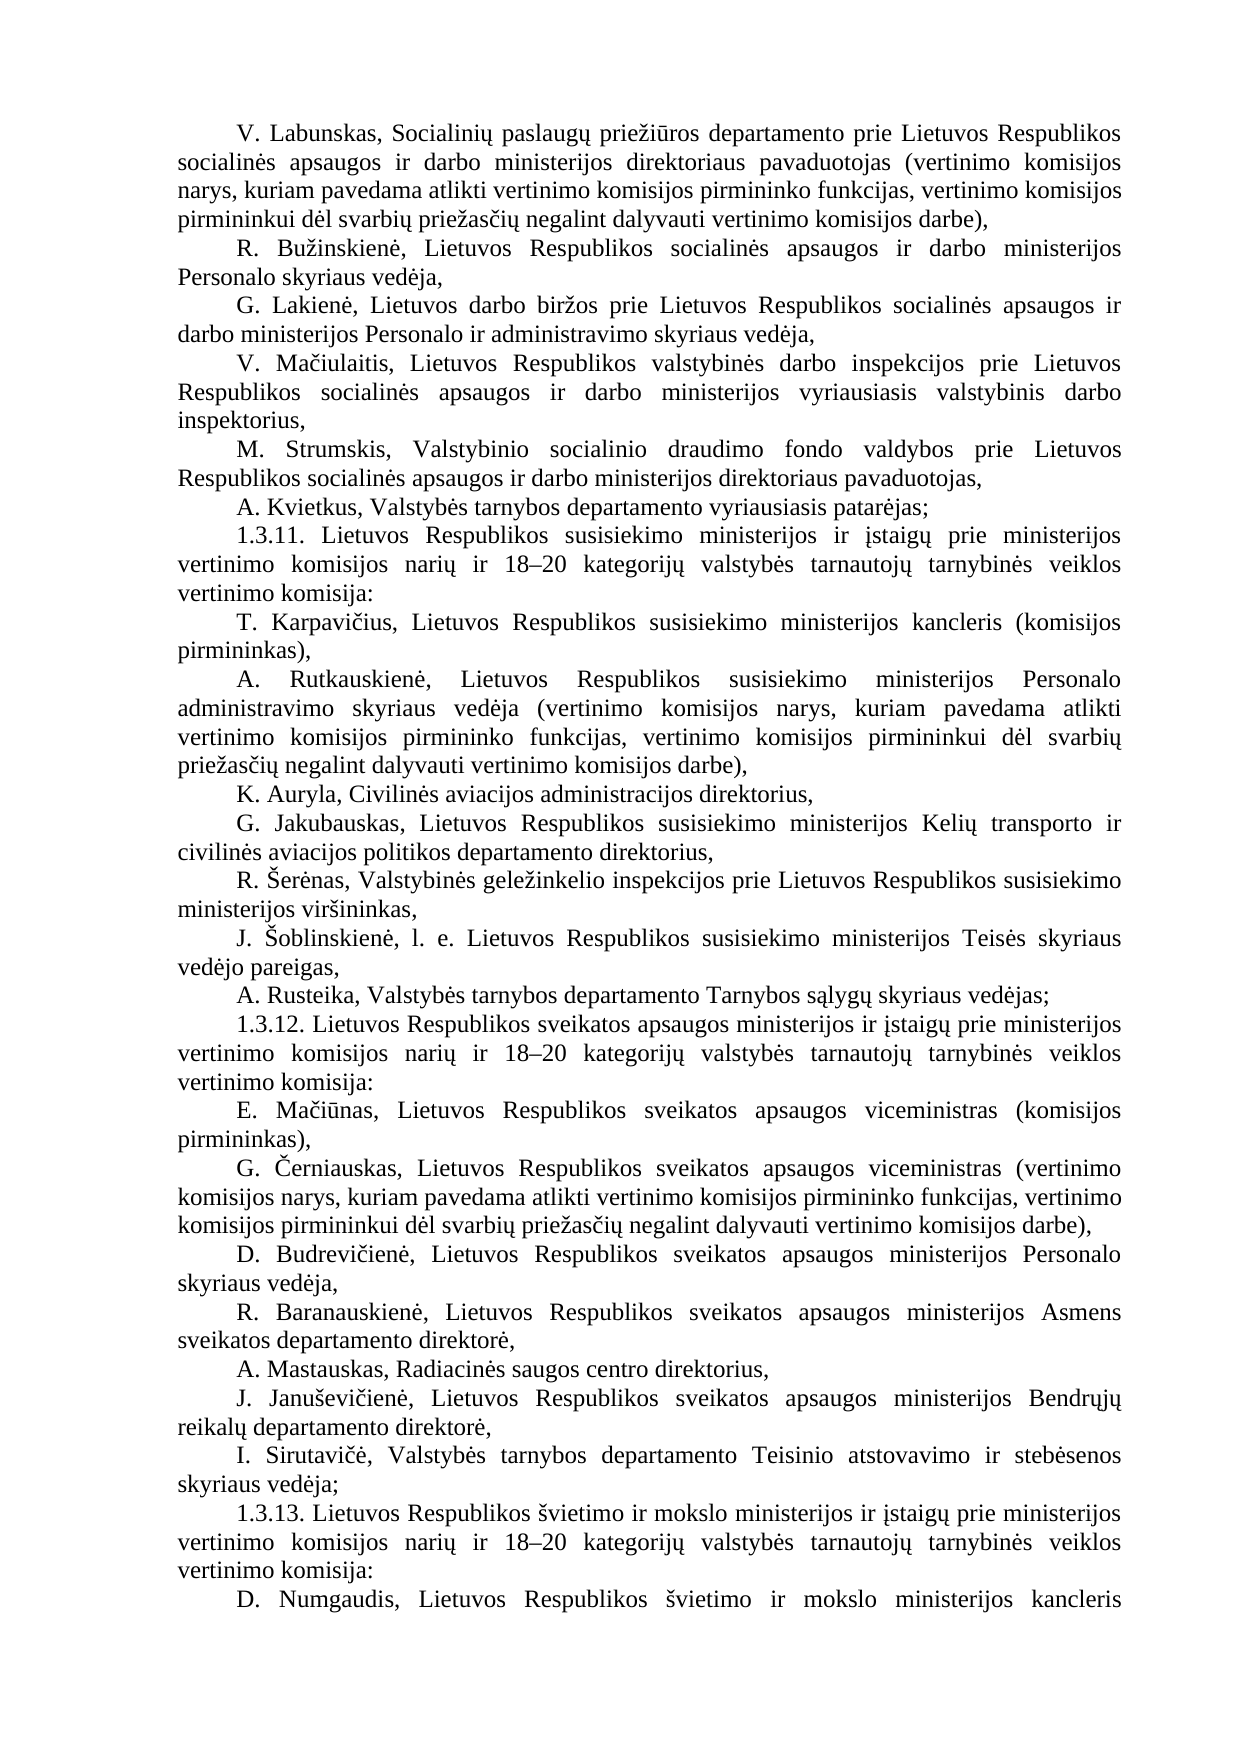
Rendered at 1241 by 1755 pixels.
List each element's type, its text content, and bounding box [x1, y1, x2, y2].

text A. Rutkauskienė, Lietuvos Respublikos susisiekimo ministerijos Personalo administravimo skyriaus vedėja (vertinimo komisijos narys, kuriam pavedama atlikti vertinimo komisijos pirmininko funkcijas, vertinimo komisijos pirmininkui dėl svarbių priežasčių negalint dalyvauti vertinimo komisijos darbe), [177, 664, 1122, 779]
text 1.3.12. Lietuvos Respublikos sveikatos apsaugos ministerijos ir įstaigų prie ministerijos vertinimo komisijos narių ir 18–20 kategorijų valstybės tarnautojų tarnybinės veiklos vertinimo komisija: [177, 1009, 1122, 1096]
text J. Šoblinskienė, l. e. Lietuvos Respublikos susisiekimo ministerijos Teisės skyriaus vedėjo pareigas, [177, 923, 1122, 981]
text R. Baranauskienė, Lietuvos Respublikos sveikatos apsaugos ministerijos Asmens sveikatos departamento direktorė, [177, 1297, 1122, 1354]
text R. Bužinskienė, Lietuvos Respublikos socialinės apsaugos ir darbo ministerijos Personalo skyriaus vedėja, [177, 233, 1122, 291]
text G. Jakubauskas, Lietuvos Respublikos susisiekimo ministerijos Kelių transporto ir civilinės aviacijos politikos departamento direktorius, [177, 808, 1122, 866]
text E. Mačiūnas, Lietuvos Respublikos sveikatos apsaugos viceministras (komisijos pirmininkas), [177, 1096, 1122, 1153]
text A. Mastauskas, Radiacinės saugos centro direktorius, [177, 1354, 1122, 1383]
text G. Lakienė, Lietuvos darbo biržos prie Lietuvos Respublikos socialinės apsaugos ir darbo ministerijos Personalo ir administravimo skyriaus vedėja, [177, 291, 1122, 348]
text G. Černiauskas, Lietuvos Respublikos sveikatos apsaugos viceministras (vertinimo komisijos narys, kuriam pavedama atlikti vertinimo komisijos pirmininko funkcijas, vertinimo komisijos pirmininkui dėl svarbių priežasčių negalint dalyvauti vertinimo komisijos darbe), [177, 1153, 1122, 1239]
text I. Sirutavičė, Valstybės tarnybos departamento Teisinio atstovavimo ir stebėsenos skyriaus vedėja; [177, 1441, 1122, 1498]
text V. Mačiulaitis, Lietuvos Respublikos valstybinės darbo inspekcijos prie Lietuvos Respublikos socialinės apsaugos ir darbo ministerijos vyriausiasis valstybinis darbo inspektorius, [177, 348, 1122, 434]
text D. Numgaudis, Lietuvos Respublikos švietimo ir mokslo ministerijos kancleris [177, 1584, 1122, 1613]
text K. Auryla, Civilinės aviacijos administracijos direktorius, [177, 779, 1122, 808]
text R. Šerėnas, Valstybinės geležinkelio inspekcijos prie Lietuvos Respublikos susisiekimo ministerijos viršininkas, [177, 866, 1122, 923]
text J. Januševičienė, Lietuvos Respublikos sveikatos apsaugos ministerijos Bendrųjų reikalų departamento direktorė, [177, 1383, 1122, 1441]
text A. Kvietkus, Valstybės tarnybos departamento vyriausiasis patarėjas; [177, 492, 1122, 521]
text T. Karpavičius, Lietuvos Respublikos susisiekimo ministerijos kancleris (komisijos pirmininkas), [177, 607, 1122, 664]
text D. Budrevičienė, Lietuvos Respublikos sveikatos apsaugos ministerijos Personalo skyriaus vedėja, [177, 1239, 1122, 1297]
text 1.3.11. Lietuvos Respublikos susisiekimo ministerijos ir įstaigų prie ministerijos vertinimo komisijos narių ir 18–20 kategorijų valstybės tarnautojų tarnybinės veiklos vertinimo komisija: [177, 521, 1122, 607]
text V. Labunskas, Socialinių paslaugų priežiūros departamento prie Lietuvos Respublikos socialinės apsaugos ir darbo ministerijos direktoriaus pavaduotojas (vertinimo komisijos narys, kuriam pavedama atlikti vertinimo komisijos pirmininko funkcijas, vertinimo komisijos pirmininkui dėl svarbių priežasčių negalint dalyvauti vertinimo komisijos darbe), [177, 118, 1122, 233]
text A. Rusteika, Valstybės tarnybos departamento Tarnybos sąlygų skyriaus vedėjas; [177, 981, 1122, 1009]
text M. Strumskis, Valstybinio socialinio draudimo fondo valdybos prie Lietuvos Respublikos socialinės apsaugos ir darbo ministerijos direktoriaus pavaduotojas, [177, 434, 1122, 492]
text 1.3.13. Lietuvos Respublikos švietimo ir mokslo ministerijos ir įstaigų prie ministerijos vertinimo komisijos narių ir 18–20 kategorijų valstybės tarnautojų tarnybinės veiklos vertinimo komisija: [177, 1498, 1122, 1584]
